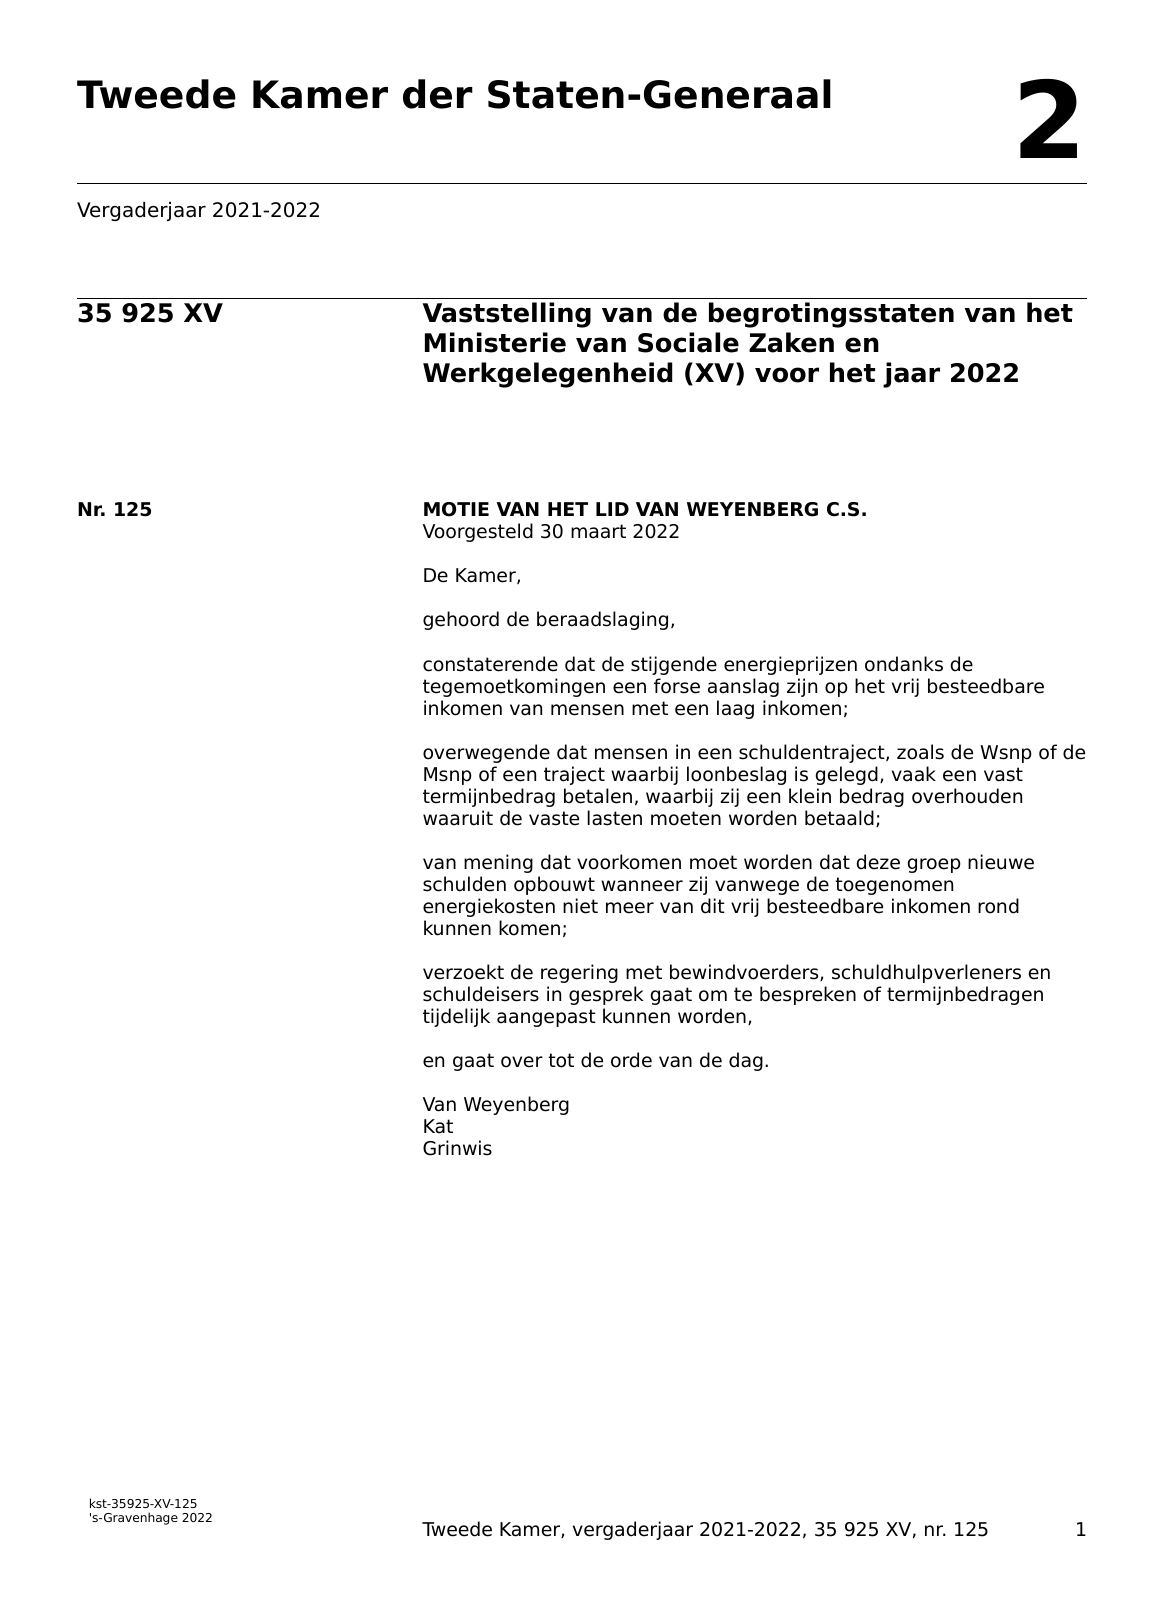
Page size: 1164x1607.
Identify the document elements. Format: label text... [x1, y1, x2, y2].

table_header 2 [886, 59, 1087, 183]
text 's-Gravenhage 2022 [88, 1511, 323, 1525]
subtitle Nr. 125 MOTIE VAN HET LID VAN WEYENBERG C.S. [77, 499, 1087, 521]
text kst-35925-XV-125 [88, 1497, 323, 1511]
text constaterende dat de stijgende energieprijzen ondanks de tegemoetkomingen een forse aanslag zijn op het vrij besteedbare inkomen van mensen met een laag inkomen; [422, 653, 1087, 719]
text Voorgesteld 30 maart 2022 [422, 521, 1087, 543]
text van mening dat voorkomen moet worden dat deze groep nieuwe schulden opbouwt wanneer zij vanwege de toegenomen energiekosten niet meer van dit vrij besteedbare inkomen rond kunnen komen; [422, 852, 1087, 940]
text Kat [422, 1116, 1087, 1138]
text De Kamer, [422, 565, 1087, 587]
text Van Weyenberg [422, 1094, 1087, 1116]
text overwegende dat mensen in een schuldentraject, zoals de Wsnp of de Msnp of een traject waarbij loonbeslag is gelegd, vaak een vast termijnbedrag betalen, waarbij zij een klein bedrag overhouden waaruit de vaste lasten moeten worden betaald; [422, 742, 1087, 829]
table_cell Vergaderjaar 2021-2022 [77, 184, 1087, 298]
text verzoekt de regering met bewindvoerders, schuldhulpverleners en schuldeisers in gesprek gaat om te bespreken of termijnbedragen tijdelijk aangepast kunnen worden, [422, 962, 1087, 1028]
text gehoord de beraadslaging, [422, 609, 1087, 631]
text Grinwis [422, 1138, 1087, 1160]
text en gaat over tot de orde van de dag. [422, 1050, 1087, 1072]
table_header Tweede Kamer der Staten-Generaal [77, 59, 886, 183]
subtitle 35 925 XV Vaststelling van de begrotingsstaten van het Ministerie van Sociale Zaken en Werkgelegenheid (XV) voor het jaar 2022 [77, 299, 1087, 388]
